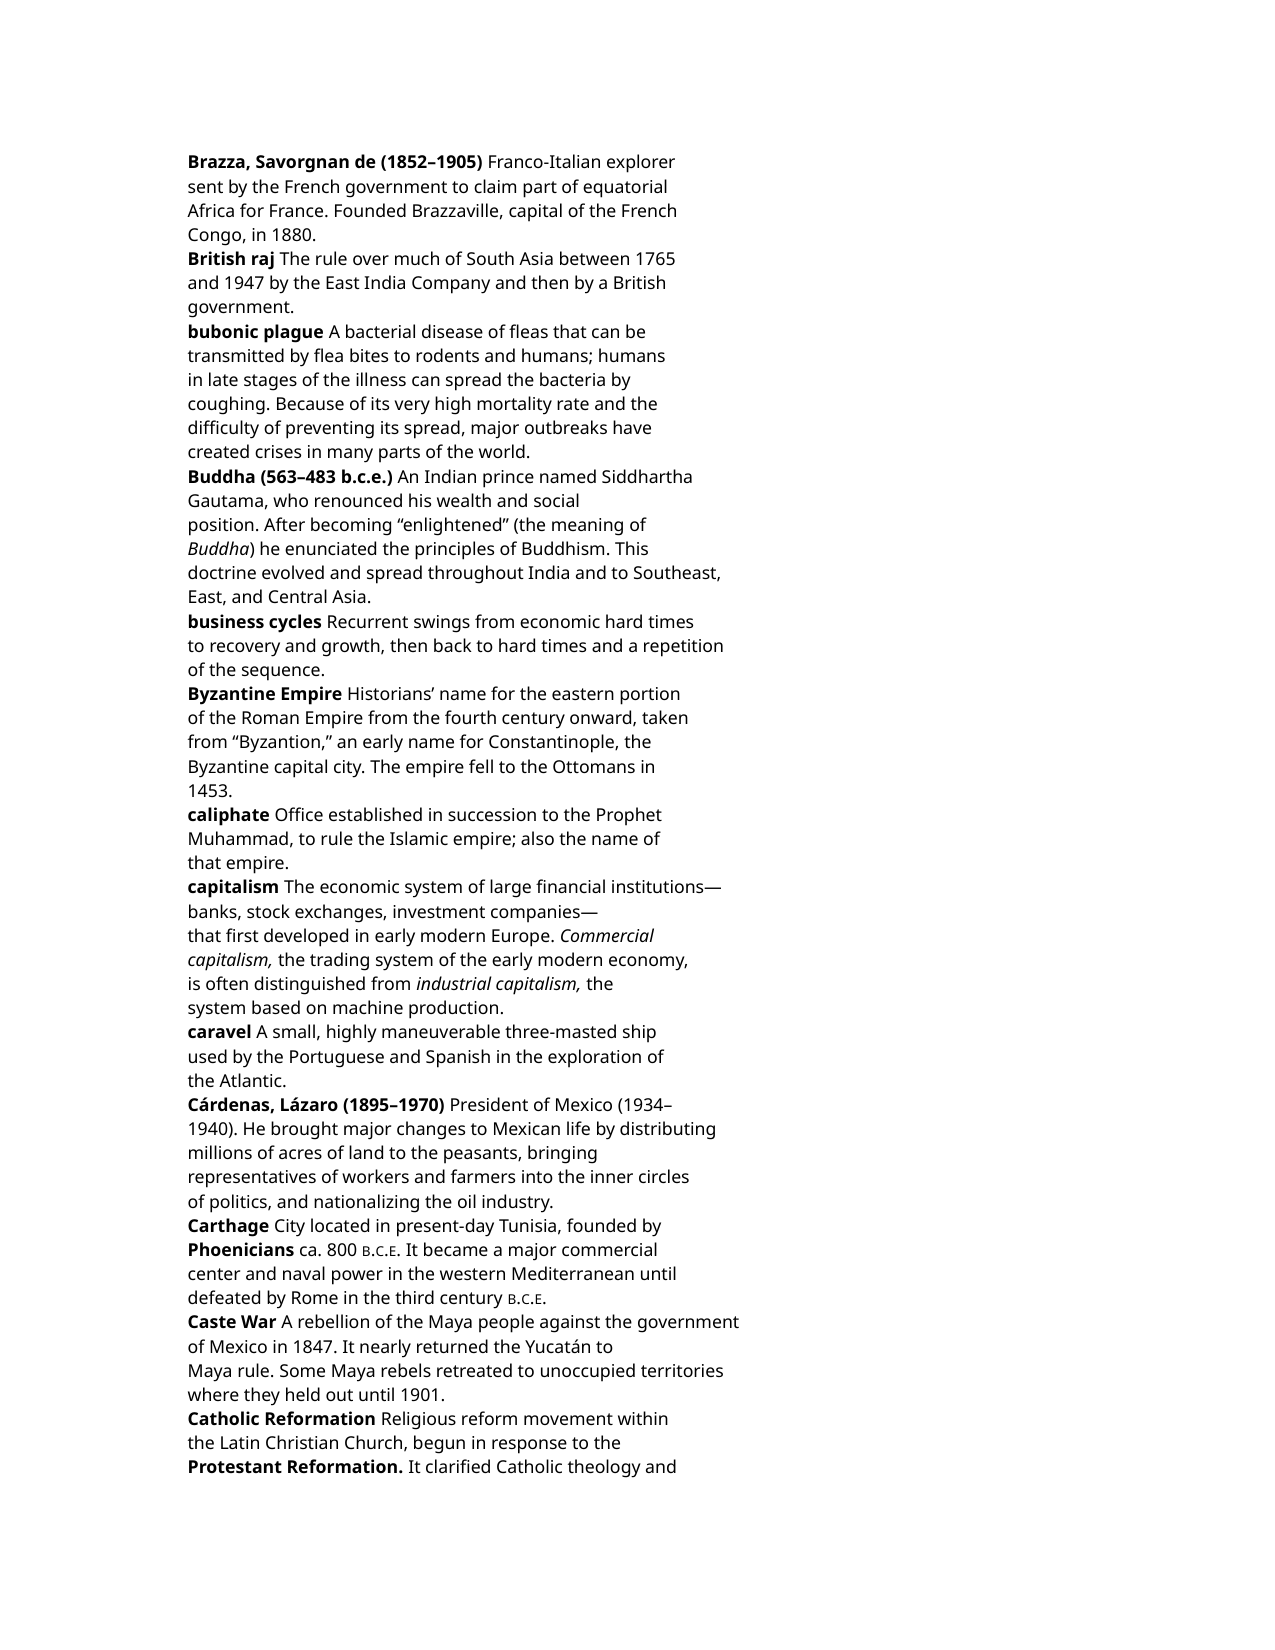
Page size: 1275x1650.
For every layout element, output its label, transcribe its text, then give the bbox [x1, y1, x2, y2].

text center and naval power in the western Mediterranean until [187, 1262, 1087, 1286]
text British raj The rule over much of South Asia between 1765 [187, 247, 1087, 271]
text 1940). He brought major changes to Mexican life by distributing [187, 1117, 1087, 1141]
text Gautama, who renounced his wealth and social [187, 488, 1087, 512]
text created crises in many parts of the world. [187, 440, 1087, 464]
text that first developed in early modern Europe. Commercial [187, 923, 1087, 947]
text representatives of workers and farmers into the inner circles [187, 1165, 1087, 1189]
text that empire. [187, 851, 1087, 875]
text position. After becoming “enlightened” (the meaning of [187, 512, 1087, 537]
text Phoenicians ca. 800 B.C.E. It became a major commercial [187, 1237, 1087, 1262]
text Catholic Reformation Religious reform movement within [187, 1407, 1087, 1431]
text Byzantine capital city. The empire fell to the Ottomans in [187, 754, 1087, 778]
text the Latin Christian Church, begun in response to the [187, 1431, 1087, 1455]
text East, and Central Asia. [187, 585, 1087, 609]
text Africa for France. Founded Brazzaville, capital of the French [187, 198, 1087, 222]
text where they held out until 1901. [187, 1382, 1087, 1407]
text 1453. [187, 778, 1087, 802]
text is often distinguished from industrial capitalism, the [187, 972, 1087, 996]
text sent by the French government to claim part of equatorial [187, 174, 1087, 198]
text of the Roman Empire from the fourth century onward, taken [187, 706, 1087, 730]
text Buddha) he enunciated the principles of Buddhism. This [187, 537, 1087, 561]
text and 1947 by the East India Company and then by a British [187, 271, 1087, 295]
text defeated by Rome in the third century B.C.E. [187, 1286, 1087, 1310]
text system based on machine production. [187, 996, 1087, 1020]
text coughing. Because of its very high mortality rate and the [187, 392, 1087, 416]
text Caste War A rebellion of the Maya people against the government [187, 1310, 1087, 1334]
text banks, stock exchanges, investment companies— [187, 899, 1087, 923]
text capitalism, the trading system of the early modern economy, [187, 947, 1087, 972]
text used by the Portuguese and Spanish in the exploration of [187, 1044, 1087, 1068]
text transmitted by flea bites to rodents and humans; humans [187, 343, 1087, 367]
text Muhammad, to rule the Islamic empire; also the name of [187, 827, 1087, 851]
text Byzantine Empire Historians’ name for the eastern portion [187, 682, 1087, 706]
text government. [187, 295, 1087, 319]
text doctrine evolved and spread throughout India and to Southeast, [187, 561, 1087, 585]
text Carthage City located in present-day Tunisia, founded by [187, 1213, 1087, 1237]
text capitalism The economic system of large financial institutions— [187, 875, 1087, 899]
text caravel A small, highly maneuverable three-masted ship [187, 1020, 1087, 1044]
text of politics, and nationalizing the oil industry. [187, 1189, 1087, 1213]
text the Atlantic. [187, 1068, 1087, 1092]
text difficulty of preventing its spread, major outbreaks have [187, 416, 1087, 440]
text Buddha (563–483 b.c.e.) An Indian prince named Siddhartha [187, 464, 1087, 488]
text Brazza, Savorgnan de (1852–1905) Franco-Italian explorer [187, 150, 1087, 174]
text Protestant Reformation. It clarified Catholic theology and [187, 1455, 1087, 1479]
text from “Byzantion,” an early name for Constantinople, the [187, 730, 1087, 754]
text caliphate Office established in succession to the Prophet [187, 802, 1087, 827]
text in late stages of the illness can spread the bacteria by [187, 367, 1087, 392]
text Maya rule. Some Maya rebels retreated to unoccupied territories [187, 1358, 1087, 1382]
text Congo, in 1880. [187, 222, 1087, 247]
text to recovery and growth, then back to hard times and a repetition [187, 633, 1087, 657]
text millions of acres of land to the peasants, bringing [187, 1141, 1087, 1165]
text bubonic plague A bacterial disease of fleas that can be [187, 319, 1087, 343]
text of Mexico in 1847. It nearly returned the Yucatán to [187, 1334, 1087, 1358]
text Cárdenas, Lázaro (1895–1970) President of Mexico (1934– [187, 1092, 1087, 1117]
text of the sequence. [187, 657, 1087, 682]
text business cycles Recurrent swings from economic hard times [187, 609, 1087, 633]
